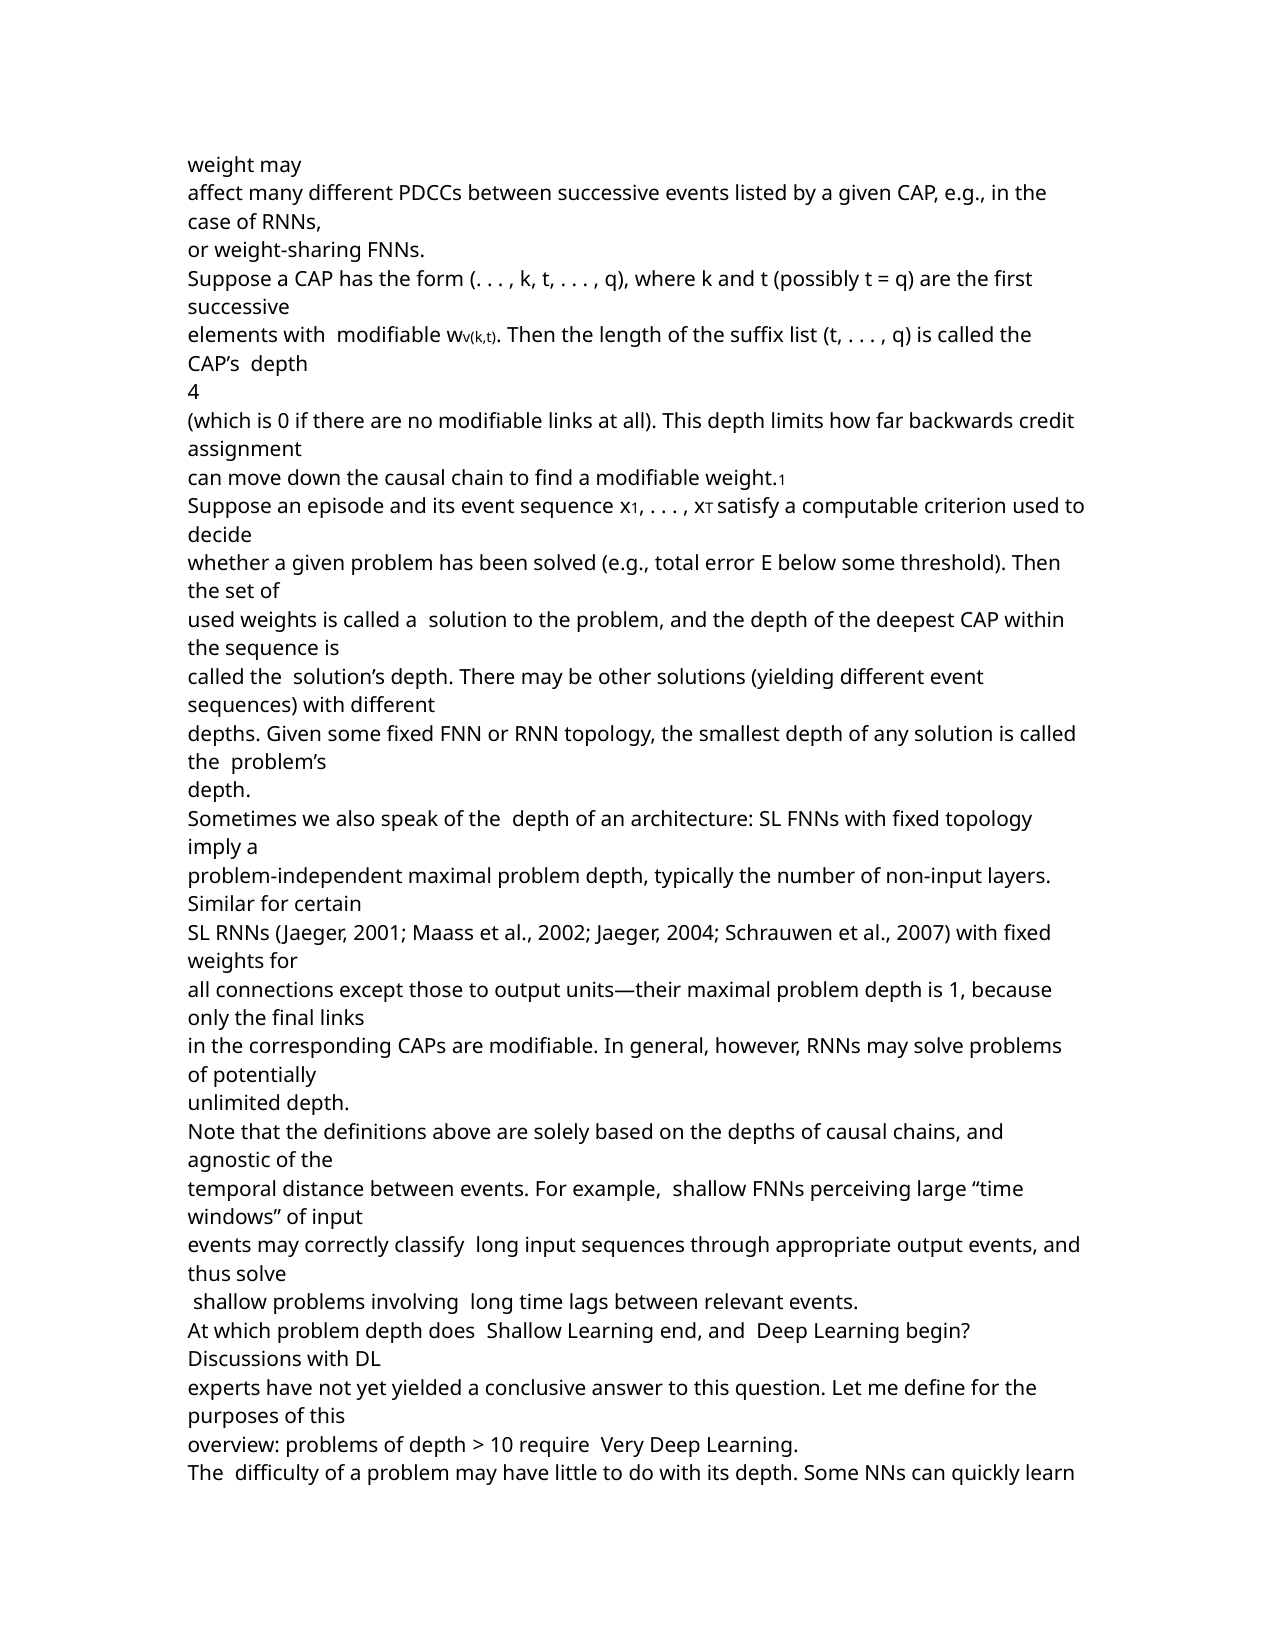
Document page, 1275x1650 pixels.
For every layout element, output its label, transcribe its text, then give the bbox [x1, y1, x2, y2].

text elements with modifiable wv(k,t). Then the length of the suffix list (t, . . . , q) is called the CAP’s depth [187, 321, 1087, 377]
text unlimited depth. [187, 1088, 1087, 1117]
text events may correctly classify long input sequences through appropriate output events, and thus solve [187, 1231, 1087, 1287]
text Suppose a CAP has the form (. . . , k, t, . . . , q), where k and t (possibly t = q) are the first successive [187, 264, 1087, 321]
text (which is 0 if there are no modifiable links at all). This depth limits how far backwards credit assignment [187, 406, 1087, 463]
text experts have not yet yielded a conclusive answer to this question. Let me define for the purposes of this [187, 1373, 1087, 1430]
text Sometimes we also speak of the depth of an architecture: SL FNNs with fixed topology imply a [187, 804, 1087, 861]
text SL RNNs (Jaeger, 2001; Maass et al., 2002; Jaeger, 2004; Schrauwen et al., 2007) with fixed weights for [187, 918, 1087, 975]
text used weights is called a solution to the problem, and the depth of the deepest CAP within the sequence is [187, 605, 1087, 662]
text or weight-sharing FNNs. [187, 235, 1087, 264]
text all connections except those to output units—their maximal problem depth is 1, because only the final links [187, 975, 1087, 1032]
text weight may [187, 150, 1087, 178]
text affect many different PDCCs between successive events listed by a given CAP, e.g., in the case of RNNs, [187, 178, 1087, 235]
text 4 [187, 377, 1087, 406]
text The difficulty of a problem may have little to do with its depth. Some NNs can quickly learn [187, 1458, 1087, 1487]
text problem-independent maximal problem depth, typically the number of non-input layers. Similar for certain [187, 861, 1087, 918]
text depths. Given some fixed FNN or RNN topology, the smallest depth of any solution is called the problem’s [187, 719, 1087, 776]
text Note that the definitions above are solely based on the depths of causal chains, and agnostic of the [187, 1117, 1087, 1174]
text shallow problems involving long time lags between relevant events. [187, 1287, 1087, 1316]
text temporal distance between events. For example, shallow FNNs perceiving large “time windows” of input [187, 1174, 1087, 1231]
text in the corresponding CAPs are modifiable. In general, however, RNNs may solve problems of potentially [187, 1032, 1087, 1088]
text overview: problems of depth > 10 require Very Deep Learning. [187, 1430, 1087, 1458]
text Suppose an episode and its event sequence x1, . . . , xT satisfy a computable criterion used to decide [187, 491, 1087, 548]
text whether a given problem has been solved (e.g., total error E below some threshold). Then the set of [187, 548, 1087, 605]
text can move down the causal chain to find a modifiable weight.1 [187, 463, 1087, 491]
text called the solution’s depth. There may be other solutions (yielding different event sequences) with different [187, 662, 1087, 719]
text At which problem depth does Shallow Learning end, and Deep Learning begin? Discussions with DL [187, 1316, 1087, 1373]
text depth. [187, 776, 1087, 804]
